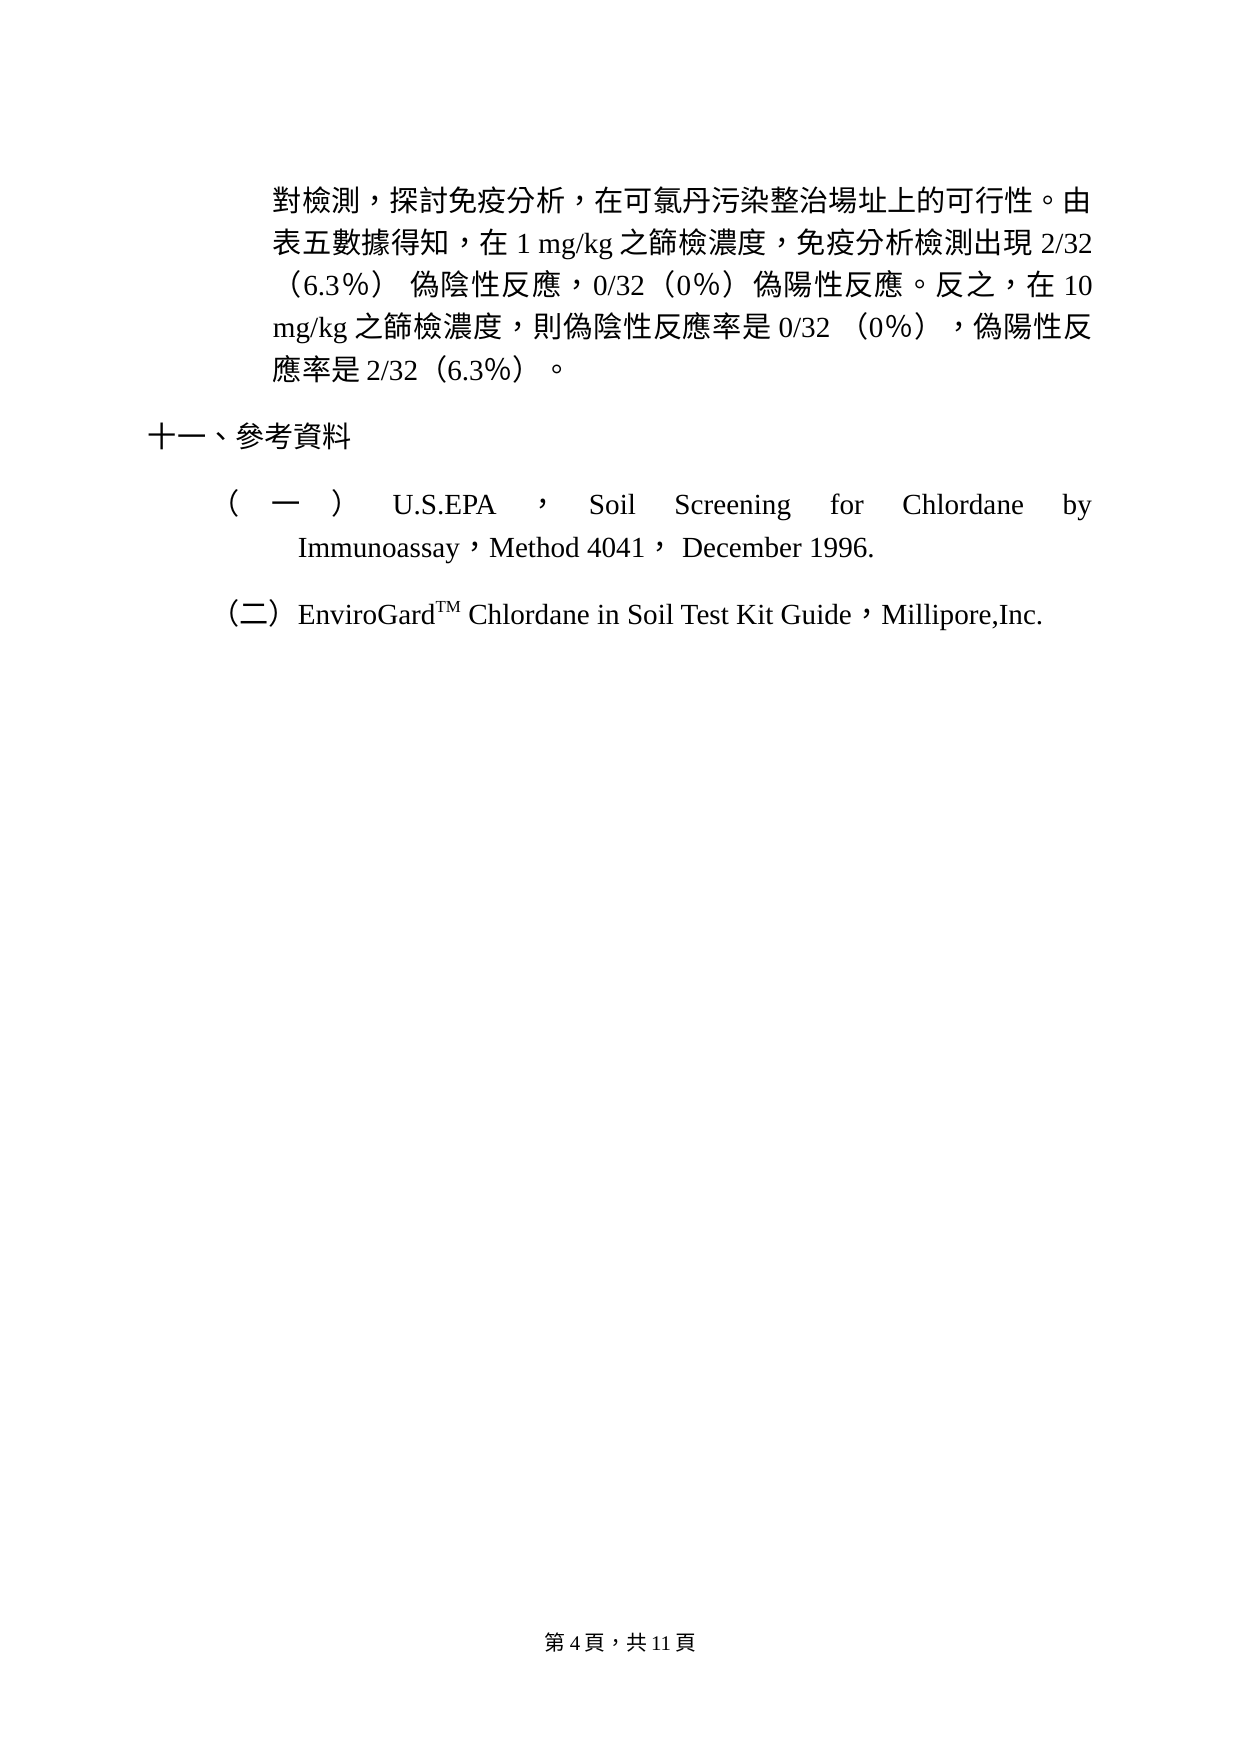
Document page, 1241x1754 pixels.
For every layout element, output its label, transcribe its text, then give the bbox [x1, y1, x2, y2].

text （二）EnviroGardTM Chlordane in Soil Test Kit Guide，Millipore,Inc. [210, 591, 1092, 633]
list 對檢測，探討免疫分析，在可氯丹污染整治場址上的可行性。由表五數據得知，在1 mg/kg之篩檢濃度，免疫分析檢測出現2/32 （6.3％） 偽陰性反應，0/32（0％）偽陽性反應。反之，在10 mg/kg之篩檢濃度，則偽陰性反應率是0/32 （0％），偽陽性反應率是2/32（6.3％）。 [198, 177, 1092, 389]
text 十一、參考資料 [148, 414, 1092, 456]
text （一）U.S.EPA，Soil Screening for Chlordane by Immunoassay，Method 4041， December 1996. [210, 481, 1092, 566]
